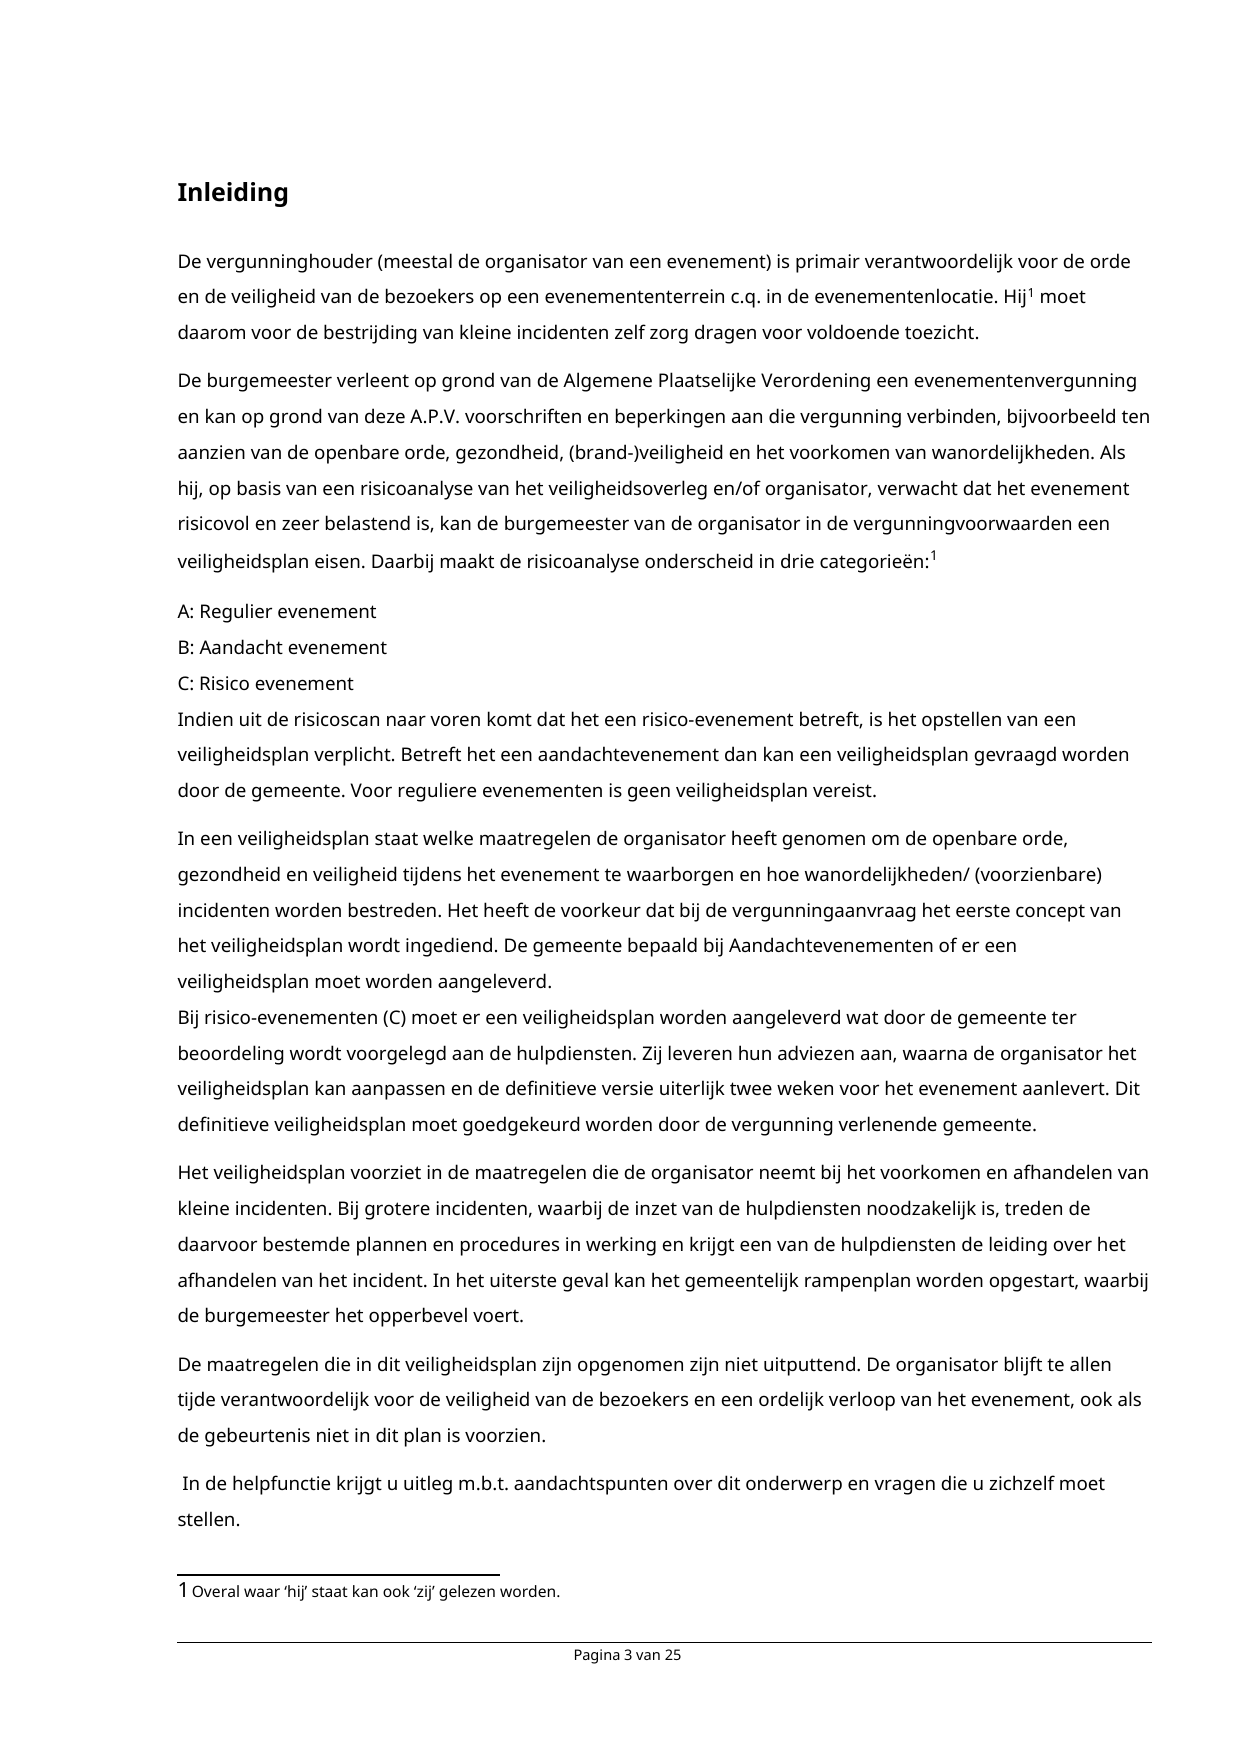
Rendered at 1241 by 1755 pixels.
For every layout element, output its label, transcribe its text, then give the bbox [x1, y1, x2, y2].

text B: Aandacht evenement [177, 634, 1152, 660]
text Bij risico-evenementen (C) moet er een veiligheidsplan worden aangeleverd wat door de gemeente ter beoordeling wordt voorgelegd aan de hulpdiensten. Zij leveren hun adviezen aan, waarna de organisator het veiligheidsplan kan aanpassen en de definitieve versie uiterlijk twee weken voor het evenement aanlevert. Dit definitieve veiligheidsplan moet goedgekeurd worden door de vergunning verlenende gemeente. [177, 1004, 1152, 1137]
text De vergunninghouder (meestal de organisator van een evenement) is primair verantwoordelijk voor de orde en de veiligheid van de bezoekers op een evenemententerrein c.q. in de evenementenlocatie. Hij1 moet daarom voor de bestrijding van kleine incidenten zelf zorg dragen voor voldoende toezicht. [177, 248, 1152, 345]
text Indien uit de risicoscan naar voren komt dat het een risico-evenement betreft, is het opstellen van een veiligheidsplan verplicht. Betreft het een aandachtevenement dan kan een veiligheidsplan gevraagd worden door de gemeente. Voor reguliere evenementen is geen veiligheidsplan vereist. [177, 706, 1152, 803]
text A: Regulier evenement [177, 599, 1152, 624]
text De maatregelen die in dit veiligheidsplan zijn opgenomen zijn niet uitputtend. De organisator blijft te allen tijde verantwoordelijk voor de veiligheid van de bezoekers en een ordelijk verloop van het evenement, ook als de gebeurtenis niet in dit plan is voorzien. [177, 1351, 1152, 1448]
subtitle Inleiding [177, 174, 1152, 208]
text In een veiligheidsplan staat welke maatregelen de organisator heeft genomen om de openbare orde, gezondheid en veiligheid tijdens het evenement te waarborgen en hoe wanordelijkheden/ (voorzienbare) incidenten worden bestreden. Het heeft de voorkeur dat bij de vergunningaanvraag het eerste concept van het veiligheidsplan wordt ingediend. De gemeente bepaald bij Aandachtevenementen of er een veiligheidsplan moet worden aangeleverd. [177, 826, 1152, 994]
text Overal waar ‘hij’ staat kan ook ‘zij’ gelezen worden. [177, 1575, 1152, 1603]
text Het veiligheidsplan voorziet in de maatregelen die de organisator neemt bij het voorkomen en afhandelen van kleine incidenten. Bij grotere incidenten, waarbij de inzet van de hulpdiensten noodzakelijk is, treden de daarvoor bestemde plannen en procedures in werking en krijgt een van de hulpdiensten de leiding over het afhandelen van het incident. In het uiterste geval kan het gemeentelijk rampenplan worden opgestart, waarbij de burgemeester het opperbevel voert. [177, 1160, 1152, 1328]
text In de helpfunctie krijgt u uitleg m.b.t. aandachtspunten over dit onderwerp en vragen die u zichzelf moet stellen. [177, 1471, 1152, 1532]
text C: Risico evenement [177, 670, 1152, 696]
text De burgemeester verleent op grond van de Algemene Plaatselijke Verordening een evenementenvergunning en kan op grond van deze A.P.V. voorschriften en beperkingen aan die vergunning verbinden, bijvoorbeeld ten aanzien van de openbare orde, gezondheid, (brand-)veiligheid en het voorkomen van wanordelijkheden. Als hij, op basis van een risicoanalyse van het veiligheidsoverleg en/of organisator, verwacht dat het evenement risicovol en zeer belastend is, kan de burgemeester van de organisator in de vergunningvoorwaarden een veiligheidsplan eisen. Daarbij maakt de risicoanalyse onderscheid in drie categorieën: [177, 368, 1152, 575]
